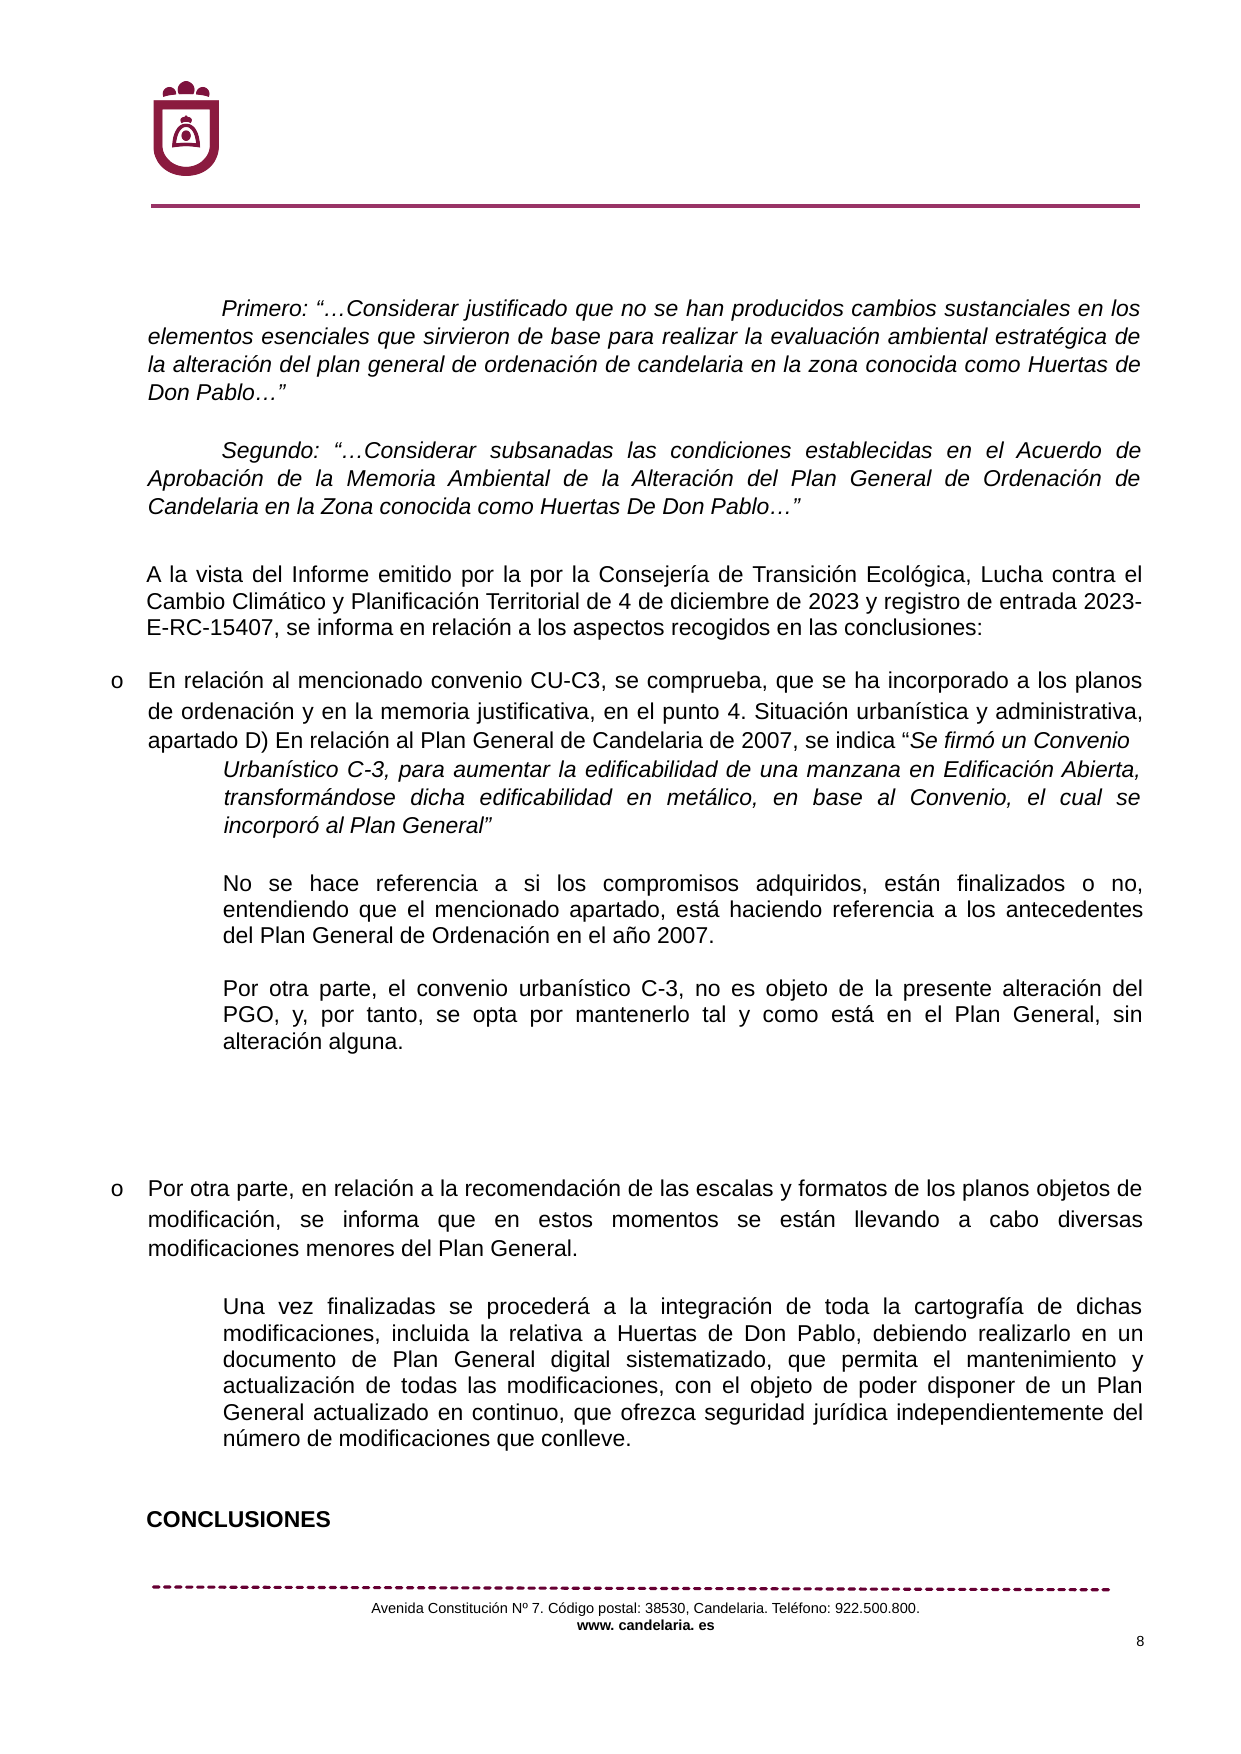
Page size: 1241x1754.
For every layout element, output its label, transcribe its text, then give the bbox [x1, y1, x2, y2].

text CONCLUSIONES [146, 1506, 1144, 1532]
text No se hace referencia a si los compromisos adquiridos, están finalizados o no, entendiendo que el mencionado apartado, está haciendo referencia a los antecedentes del Plan General de Ordenación en el año 2007. [223, 869, 1144, 949]
text Urbanístico C-3, para aumentar la edificabilidad de una manzana en Edificación Abierta, transformándose dicha edificabilidad en metálico, en base al Convenio, el cual se incorporó al Plan General” [223, 756, 1144, 838]
text Primero: “…Considerar justificado que no se han producidos cambios sustanciales en los elementos esenciales que sirvieron de base para realizar la evaluación ambiental estratégica de la alteración del plan general de ordenación de candelaria en la zona conocida como Huertas de Don Pablo…” [148, 295, 1144, 405]
text Por otra parte, el convenio urbanístico C-3, no es objeto de la presente alteración del PGO, y, por tanto, se opta por mantenerlo tal y como está en el Plan General, sin alteración alguna. [223, 975, 1144, 1054]
list En relación al mencionado convenio CU-C3, se comprueba, que se ha incorporado a los planos de ordenación y en la memoria justificativa, en el punto 4. Situación urbanística y administrativa, apartado D) En relación al Plan General de Candelaria de 2007, se indica “Se firmó un Convenio [110, 667, 1144, 753]
text Segundo: “…Considerar subsanadas las condiciones establecidas en el Acuerdo de Aprobación de la Memoria Ambiental de la Alteración del Plan General de Ordenación de Candelaria en la Zona conocida como Huertas De Don Pablo…” [148, 437, 1144, 519]
text A la vista del Informe emitido por la por la Consejería de Transición Ecológica, Lucha contra el Cambio Climático y Planificación Territorial de 4 de diciembre de 2023 y registro de entrada 2023-E-RC-15407, se informa en relación a los aspectos recogidos en las conclusiones: [146, 561, 1144, 640]
list Por otra parte, en relación a la recomendación de las escalas y formatos de los planos objetos de modificación, se informa que en estos momentos se están llevando a cabo diversas modificaciones menores del Plan General. [110, 1175, 1144, 1261]
text Una vez finalizadas se procederá a la integración de toda la cartografía de dichas modificaciones, incluida la relativa a Huertas de Don Pablo, debiendo realizarlo en un documento de Plan General digital sistematizado, que permita el mantenimiento y actualización de todas las modificaciones, con el objeto de poder disponer de un Plan General actualizado en continuo, que ofrezca seguridad jurídica independientemente del número de modificaciones que conlleve. [223, 1293, 1144, 1451]
